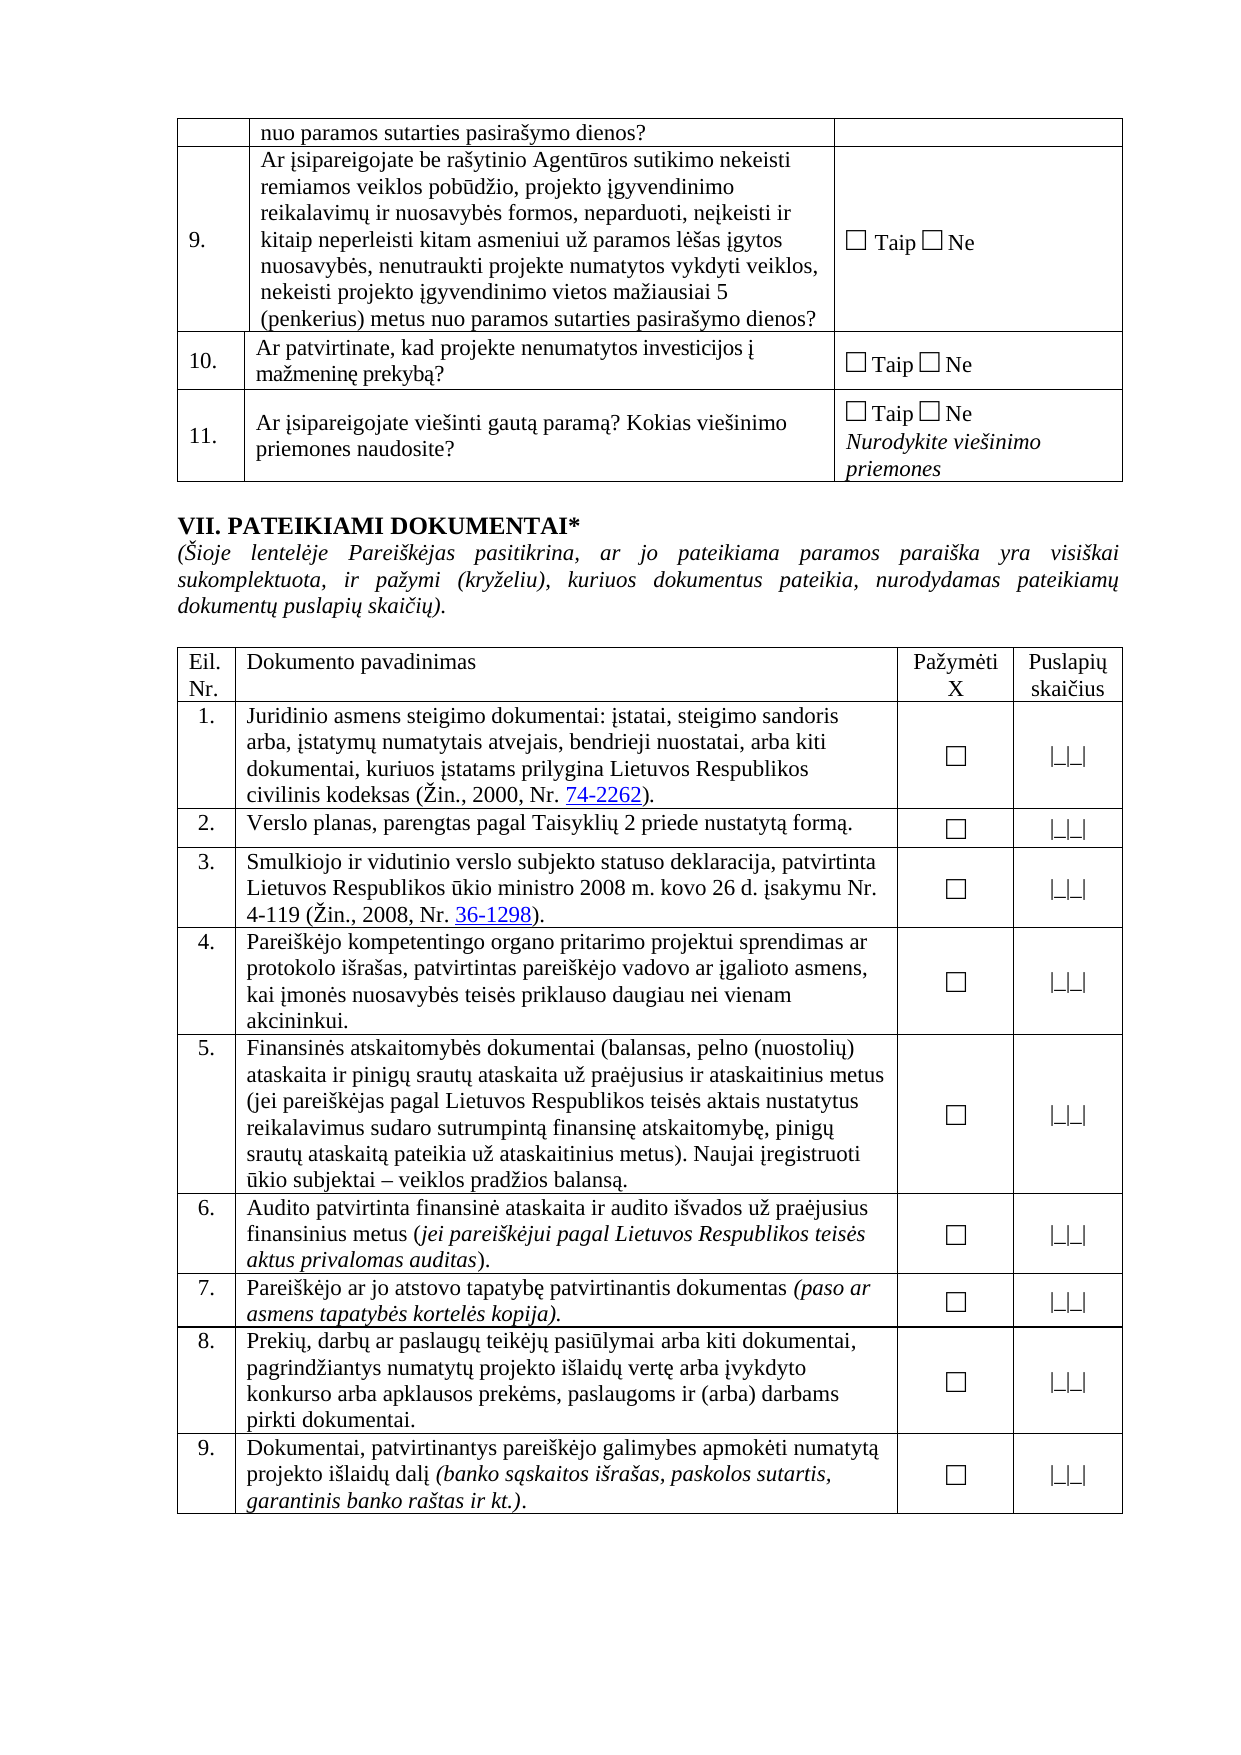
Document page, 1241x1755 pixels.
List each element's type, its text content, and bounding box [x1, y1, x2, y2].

table_header Eil. Nr. [178, 648, 235, 701]
table_cell 5. [178, 1035, 235, 1193]
table_header Dokumento pavadinimas [236, 648, 897, 701]
table_cell |_|_| [1014, 1274, 1122, 1326]
table_cell Verslo planas, parengtas pagal Taisyklių 2 priede nustatytą formą. [236, 809, 897, 847]
table_cell 4. [178, 928, 235, 1033]
table_header Pažymėti X [898, 648, 1013, 701]
table_cell Audito patvirtinta finansinė ataskaita ir audito išvados už praėjusius finansinius metus (jei pareiškėjui pagal Lietuvos Respublikos teisės aktus privalomas auditas). [236, 1194, 897, 1273]
table_cell □ [898, 1328, 1013, 1433]
table_cell 9. [178, 1434, 235, 1513]
table_cell □ [898, 1194, 1013, 1273]
table_cell |_|_| [1014, 848, 1122, 927]
table_cell 3. [178, 848, 235, 927]
table_cell 1. [178, 702, 235, 807]
table_cell Prekių, darbų ar paslaugų teikėjų pasiūlymai arba kiti dokumentai, pagrindžiantys numatytų projekto išlaidų vertę arba įvykdyto konkurso arba apklausos prekėms, paslaugoms ir (arba) darbams pirkti dokumentai. [236, 1328, 897, 1433]
table_cell |_|_| [1014, 1035, 1122, 1193]
table_cell Pareiškėjo kompetentingo organo pritarimo projektui sprendimas ar protokolo išrašas, patvirtintas pareiškėjo vadovo ar įgalioto asmens, kai įmonės nuosavybės teisės priklauso daugiau nei vienam akcininkui. [236, 928, 897, 1033]
table_cell |_|_| [1014, 1194, 1122, 1273]
table_cell |_|_| [1014, 809, 1122, 847]
text (Šioje lentelėje Pareiškėjas pasitikrina, ar jo pateikiama paramos paraiška yra visiškai sukomplektuota, ir pažymi (kryželiu), kuriuos dokumentus pateikia, nurodydamas pateikiamų dokumentų puslapių skaičių). [177, 539, 1122, 618]
table_cell Ar įsipareigojate be rašytinio Agentūros sutikimo nekeisti remiamos veiklos pobūdžio, projekto įgyvendinimo reikalavimų ir nuosavybės formos, neparduoti, neįkeisti ir kitaip neperleisti kitam asmeniui už paramos lėšas įgytos nuosavybės, nenutraukti projekte numatytos vykdyti veiklos, nekeisti projekto įgyvendinimo vietos mažiausiai 5 (penkerius) metus nuo paramos sutarties pasirašymo dienos? [250, 147, 834, 331]
table_cell □ [898, 1434, 1013, 1513]
table_cell □ [898, 809, 1013, 847]
table_cell 6. [178, 1194, 235, 1273]
table_cell □ [898, 928, 1013, 1033]
table_cell □ Taip □ Ne [835, 332, 1122, 389]
table_cell 7. [178, 1274, 235, 1326]
table_cell |_|_| [1014, 702, 1122, 807]
table_cell □ [898, 702, 1013, 807]
table_cell □ [898, 1274, 1013, 1326]
table_cell 10. [178, 332, 244, 389]
table_cell □ Taip □ Ne [835, 147, 1122, 331]
table_cell □ Taip □ Ne Nurodykite viešinimo priemones [835, 390, 1122, 481]
table_cell Ar įsipareigojate viešinti gautą paramą? Kokias viešinimo priemones naudosite? [245, 390, 834, 481]
table_cell 2. [178, 809, 235, 847]
table_cell [178, 119, 249, 146]
table_cell [835, 119, 1122, 146]
table_header Puslapių skaičius [1014, 648, 1122, 701]
table_cell Juridinio asmens steigimo dokumentai: įstatai, steigimo sandoris arba, įstatymų numatytais atvejais, bendrieji nuostatai, arba kiti dokumentai, kuriuos įstatams prilygina Lietuvos Respublikos civilinis kodeksas (Žin., 2000, Nr. 74-2262). [236, 702, 897, 807]
table_cell 8. [178, 1328, 235, 1433]
table_cell Finansinės atskaitomybės dokumentai (balansas, pelno (nuostolių) ataskaita ir pinigų srautų ataskaita už praėjusius ir ataskaitinius metus (jei pareiškėjas pagal Lietuvos Respublikos teisės aktais nustatytus reikalavimus sudaro sutrumpintą finansinę atskaitomybę, pinigų srautų ataskaitą pateikia už ataskaitinius metus). Naujai įregistruoti ūkio subjektai – veiklos pradžios balansą. [236, 1035, 897, 1193]
table_cell nuo paramos sutarties pasirašymo dienos? [250, 119, 834, 146]
table_cell Pareiškėjo ar jo atstovo tapatybę patvirtinantis dokumentas (paso ar asmens tapatybės kortelės kopija). [236, 1274, 897, 1326]
table_cell □ [898, 1035, 1013, 1193]
table_cell |_|_| [1014, 1434, 1122, 1513]
table_cell |_|_| [1014, 928, 1122, 1033]
table_cell 11. [178, 390, 244, 481]
table_cell |_|_| [1014, 1328, 1122, 1433]
table_cell □ [898, 848, 1013, 927]
table_cell Ar patvirtinate, kad projekte nenumatytos investicijos į mažmeninę prekybą? [245, 332, 834, 389]
table_cell 9. [178, 147, 249, 331]
table_cell Dokumentai, patvirtinantys pareiškėjo galimybes apmokėti numatytą projekto išlaidų dalį (banko sąskaitos išrašas, paskolos sutartis, garantinis banko raštas ir kt.). [236, 1434, 897, 1513]
table_cell Smulkiojo ir vidutinio verslo subjekto statuso deklaracija, patvirtinta Lietuvos Respublikos ūkio ministro 2008 m. kovo 26 d. įsakymu Nr. 4-119 (Žin., 2008, Nr. 36-1298). [236, 848, 897, 927]
text VII. PATEIKIAMi DOKUMENTAI* [177, 511, 1122, 539]
